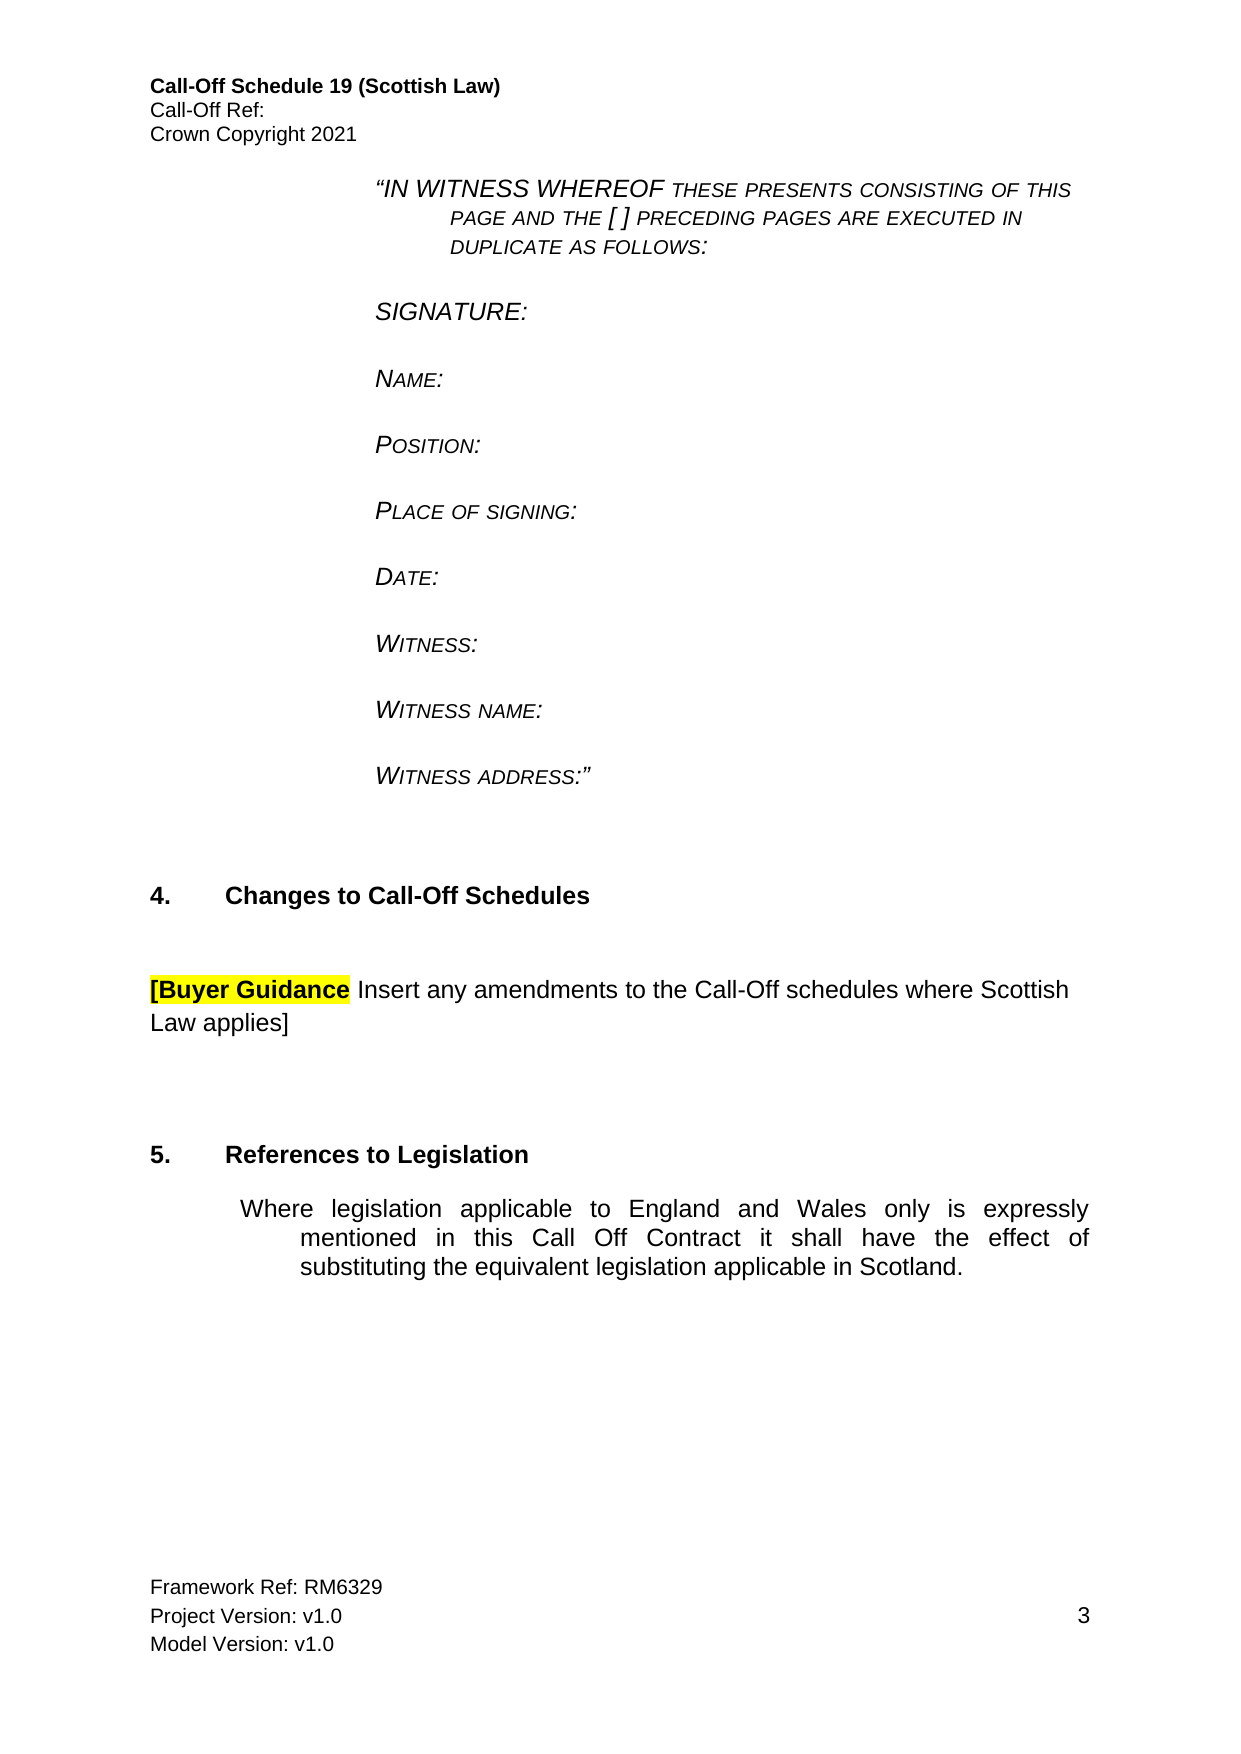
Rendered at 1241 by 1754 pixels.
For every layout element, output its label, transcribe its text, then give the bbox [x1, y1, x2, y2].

text Witness: [375, 629, 1090, 657]
text Name: [375, 364, 1090, 392]
list Changes to Call-Off Schedules [150, 881, 1090, 910]
text SIGNATURE: [375, 297, 1090, 326]
text Witness address:” [375, 761, 1090, 790]
list References to Legislation [150, 1140, 1090, 1169]
text Witness name: [375, 695, 1090, 724]
text [Buyer Guidance Insert any amendments to the Call-Off schedules where Scottish Law applies] [150, 975, 1090, 1037]
text Where legislation applicable to England and Wales only is expressly mentioned in this Call Off Contract it shall have the effect of substituting the equivalent legislation applicable in Scotland. [240, 1194, 1090, 1280]
text “IN WITNESS WHEREOF these presents consisting of this page and the [ ] preceding pages are executed in duplicate as follows: [375, 174, 1090, 260]
text Date: [375, 562, 1090, 591]
text Position: [375, 430, 1090, 459]
text Place of signing: [375, 496, 1090, 525]
